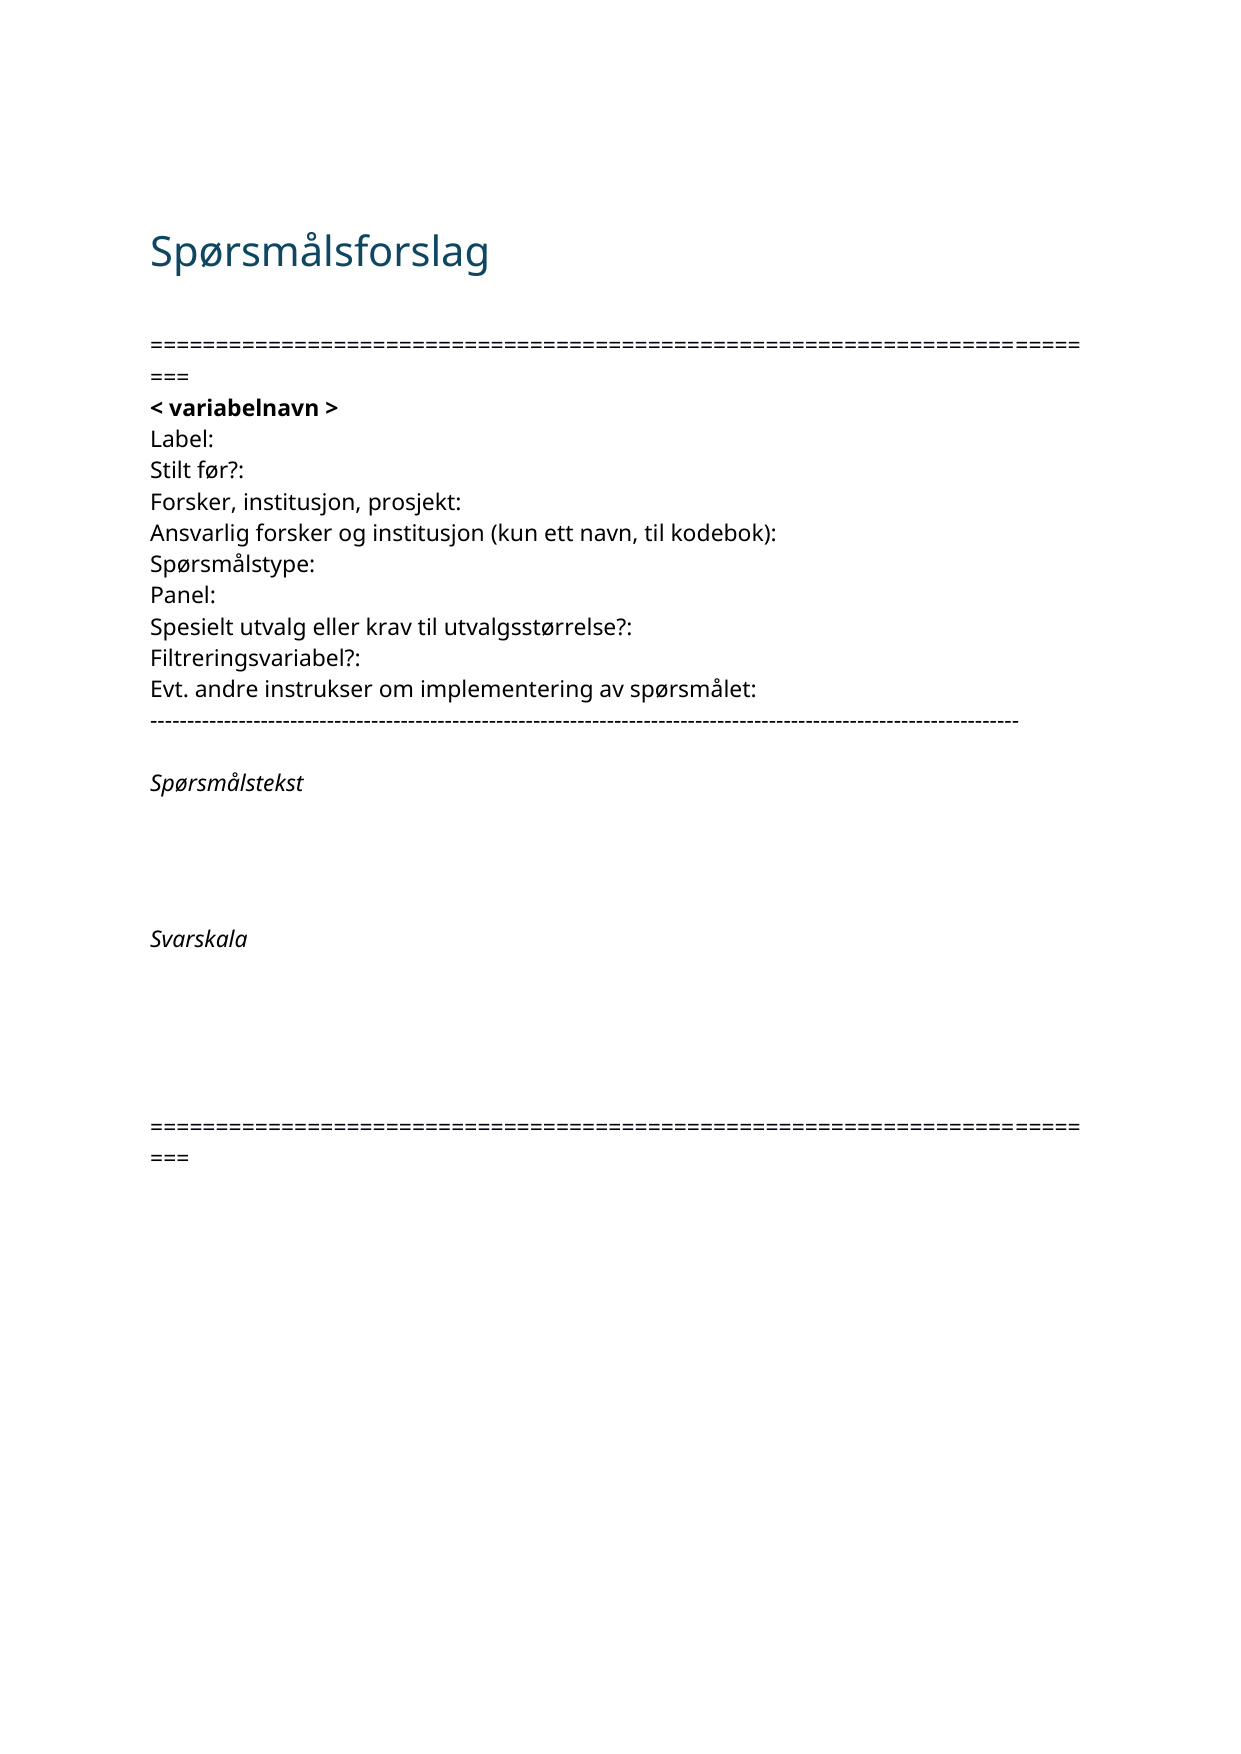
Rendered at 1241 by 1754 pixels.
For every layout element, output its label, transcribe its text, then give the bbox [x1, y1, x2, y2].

text Spesielt utvalg eller krav til utvalgsstørrelse?: [150, 610, 1090, 642]
subtitle Spørsmålsforslag [150, 222, 1090, 278]
text ========================================================================== [150, 329, 1090, 392]
text Filtreringsvariabel?: [150, 642, 1090, 673]
text Spørsmålstekst [150, 767, 1090, 798]
text Label: [150, 423, 1090, 454]
text Evt. andre instrukser om implementering av spørsmålet: [150, 673, 1090, 704]
text Svarskala [150, 923, 1090, 954]
text Ansvarlig forsker og institusjon (kun ett navn, til kodebok): [150, 517, 1090, 548]
text ========================================================================== [150, 1110, 1090, 1173]
text Panel: [150, 579, 1090, 610]
text ---------------------------------------------------------------------------------------------------------------------- [150, 704, 1090, 735]
text Forsker, institusjon, prosjekt: [150, 485, 1090, 517]
text Stilt før?: [150, 454, 1090, 485]
text Spørsmålstype: [150, 548, 1090, 579]
text < variabelnavn > [150, 392, 1090, 423]
